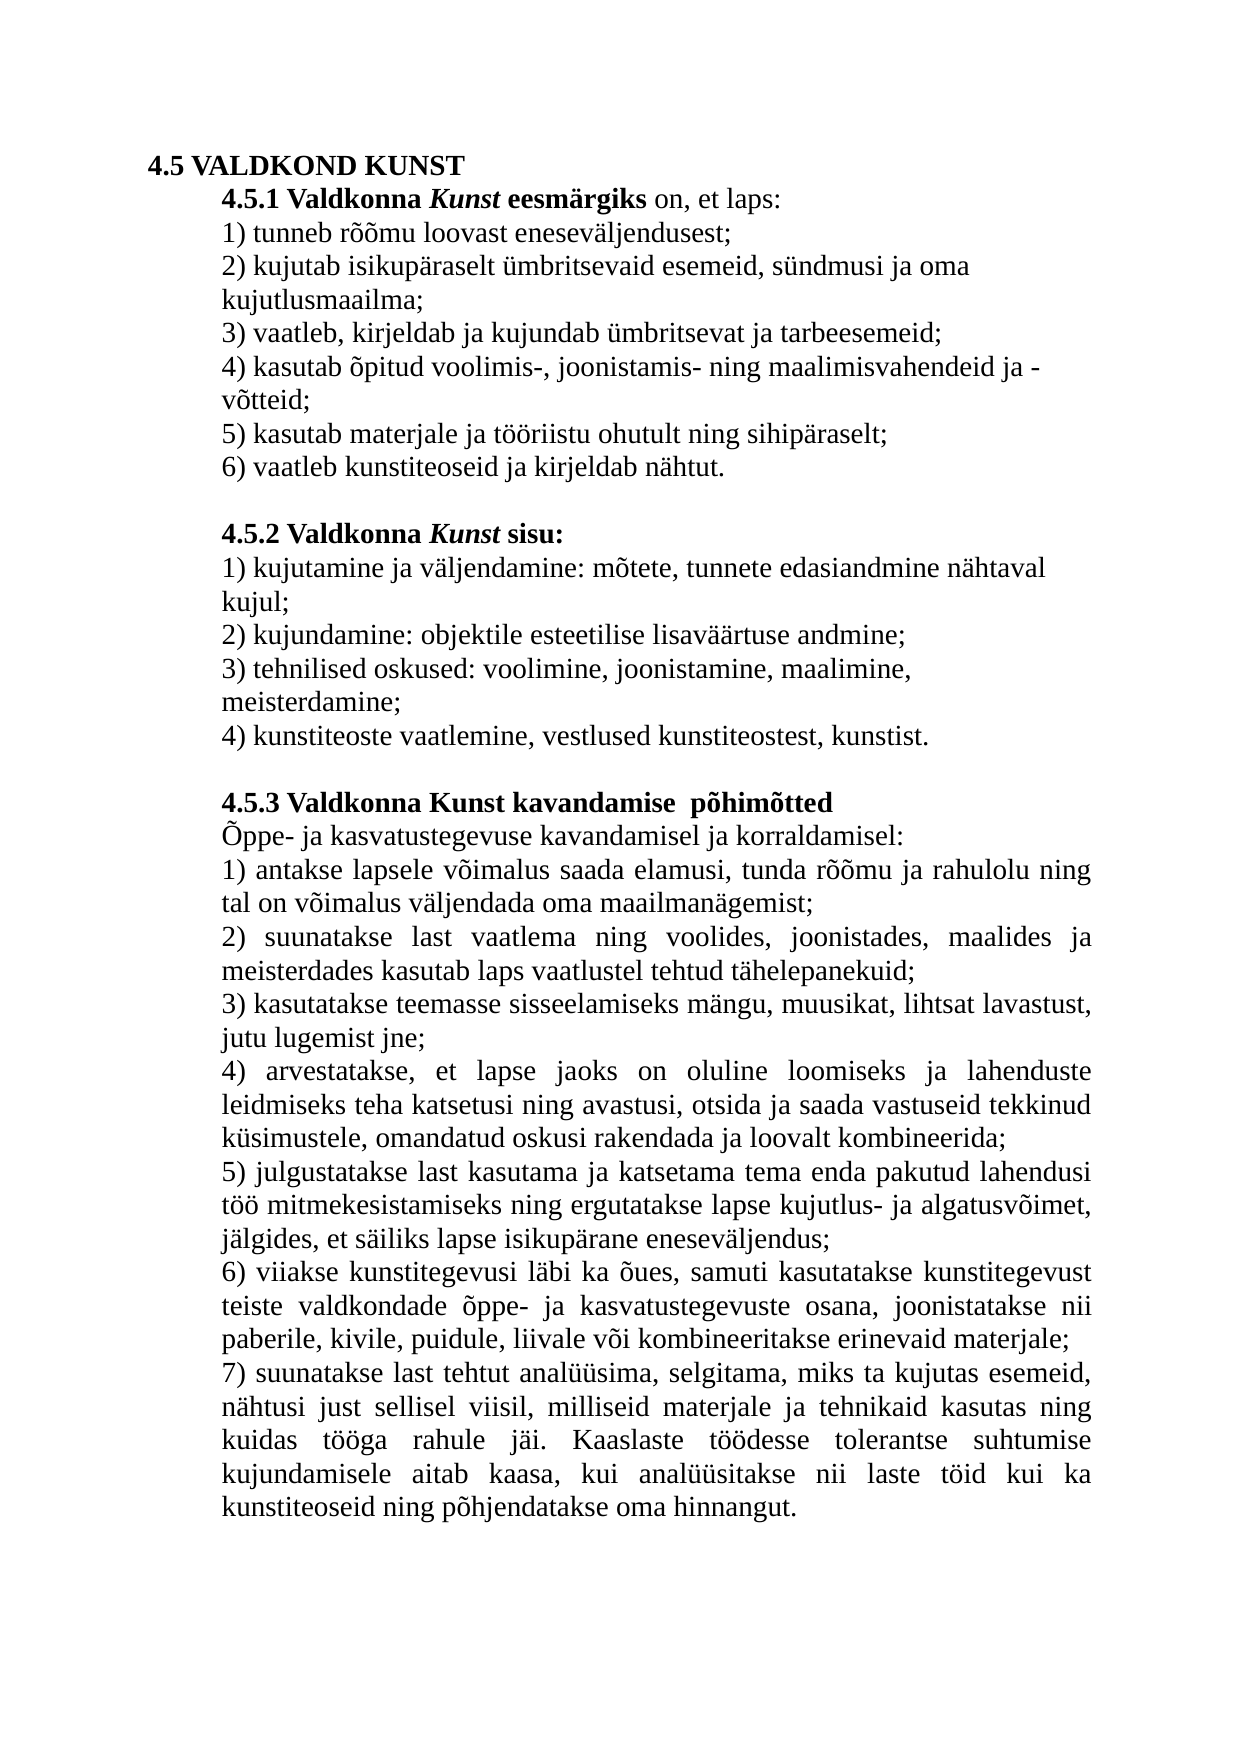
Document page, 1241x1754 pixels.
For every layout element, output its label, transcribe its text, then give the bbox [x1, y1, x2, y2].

text 4.5 VALDKOND KUNST [148, 148, 1093, 181]
text 4) arvestatakse, et lapse jaoks on oluline loomiseks ja lahenduste leidmiseks teha katsetusi ning avastusi, otsida ja saada vastuseid tekkinud küsimustele, omandatud oskusi rakendada ja loovalt kombineerida; [221, 1053, 1093, 1154]
text 7) suunatakse last tehtut analüüsima, selgitama, miks ta kujutas esemeid, nähtusi just sellisel viisil, milliseid materjale ja tehnikaid kasutas ning kuidas tööga rahule jäi. Kaaslaste töödesse tolerantse suhtumise kujundamisele aitab kaasa, kui analüüsitakse nii laste töid kui ka kunstiteoseid ning põhjendatakse oma hinnangut. [221, 1355, 1093, 1523]
text 4.5.3 Valdkonna Kunst kavandamise põhimõtted [148, 785, 1093, 818]
text 5) julgustatakse last kasutama ja katsetama tema enda pakutud lahendusi töö mitmekesistamiseks ning ergutatakse lapse kujutlus- ja algatusvõimet, jälgides, et säiliks lapse isikupärane eneseväljendus; [221, 1154, 1093, 1254]
text 1) antakse lapsele võimalus saada elamusi, tunda rõõmu ja rahulolu ning tal on võimalus väljendada oma maailmanägemist; [221, 852, 1093, 919]
text 4.5.2 Valdkonna Kunst sisu: 1) kujutamine ja väljendamine: mõtete, tunnete edasiandmine nähtaval kujul; 2) kujundamine: objektile esteetilise lisaväärtuse andmine; 3) tehnilised oskused: voolimine, joonistamine, maalimine, meisterdamine; 4) kunstiteoste vaatlemine, vestlused kunstiteostest, kunstist. [221, 517, 1093, 751]
text 3) kasutatakse teemasse sisseelamiseks mängu, muusikat, lihtsat lavastust, jutu lugemist jne; [221, 986, 1093, 1053]
text 1) tunneb rõõmu loovast eneseväljendusest; 2) kujutab isikupäraselt ümbritsevaid esemeid, sündmusi ja oma kujutlusmaailma; 3) vaatleb, kirjeldab ja kujundab ümbritsevat ja tarbeesemeid; 4) kasutab õpitud voolimis-, joonistamis- ning maalimisvahendeid ja -võtteid; 5) kasutab materjale ja tööriistu ohutult ning sihipäraselt; 6) vaatleb kunstiteoseid ja kirjeldab nähtut. [221, 215, 1093, 483]
text Õppe- ja kasvatustegevuse kavandamisel ja korraldamisel: [148, 818, 1093, 852]
text 6) viiakse kunstitegevusi läbi ka õues, samuti kasutatakse kunstitegevust teiste valdkondade õppe- ja kasvatustegevuste osana, joonistatakse nii paberile, kivile, puidule, liivale või kombineeritakse erinevaid materjale; [221, 1254, 1093, 1355]
text 4.5.1 Valdkonna Kunst eesmärgiks on, et laps: [221, 181, 1093, 215]
text 2) suunatakse last vaatlema ning voolides, joonistades, maalides ja meisterdades kasutab laps vaatlustel tehtud tähelepanekuid; [221, 919, 1093, 986]
